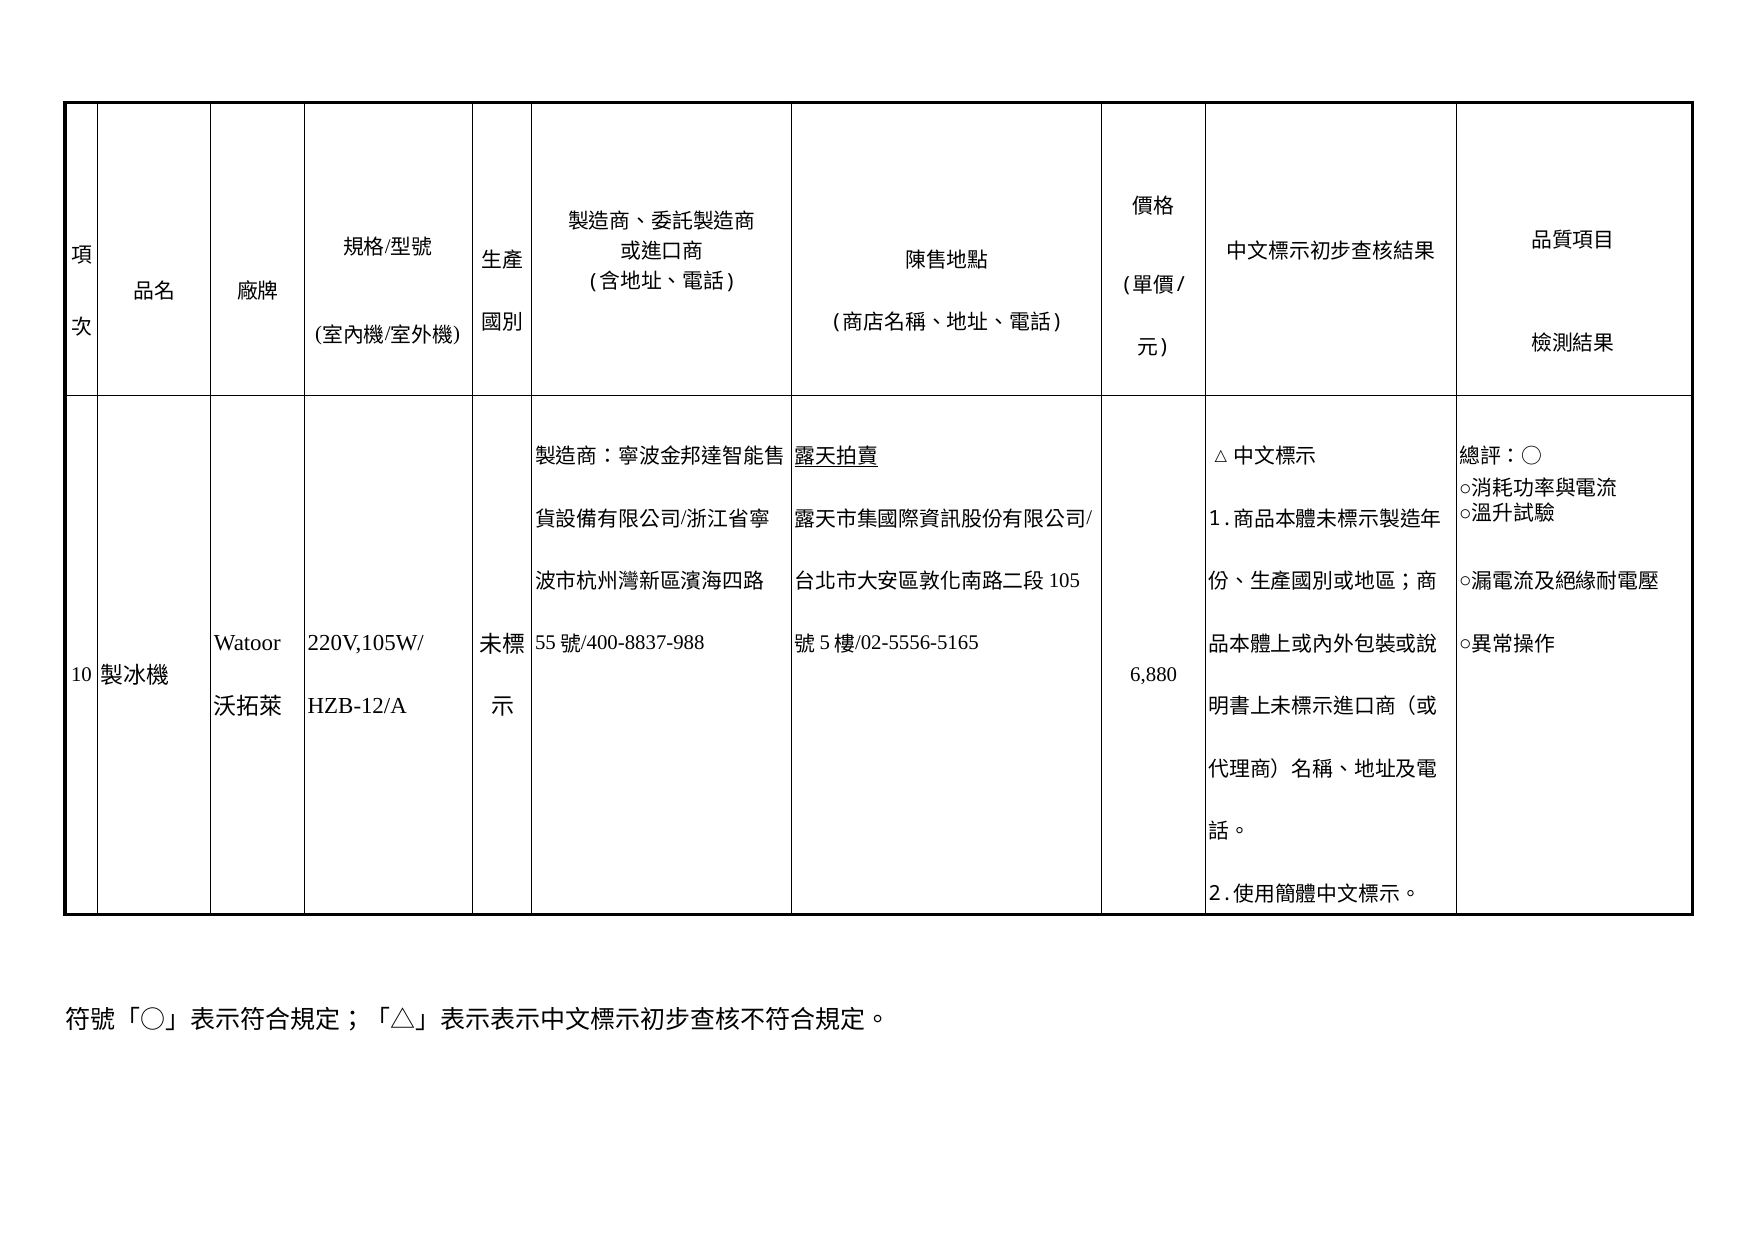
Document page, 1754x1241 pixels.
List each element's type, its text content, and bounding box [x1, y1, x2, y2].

table_header 規格/型號 (室內機/室外機) [305, 104, 472, 395]
table_header 廠牌 [211, 104, 304, 395]
table_cell 露天拍賣 露天市集國際資訊股份有限公司/台北市大安區敦化南路二段105號5樓/02-5556-5165 [792, 396, 1101, 913]
table_header 價格 (單價/元) [1102, 104, 1205, 395]
text 符號「○」表示符合規定；「△」表示表示中文標示初步查核不符合規定。 [65, 976, 1689, 1038]
table_header 陳售地點 (商店名稱、地址、電話) [792, 104, 1101, 395]
table_cell 6,880 [1102, 396, 1205, 913]
table_cell 未標示 [473, 396, 531, 913]
table_cell △中文標示 1.商品本體未標示製造年份、生產國別或地區；商品本體上或內外包裝或說明書上未標示進口商（或代理商）名稱、地址及電話。 2.使用簡體中文標示。 [1206, 396, 1456, 913]
table_header 中文標示初步查核結果 [1206, 104, 1456, 395]
table_cell 製造商：寧波金邦達智能售貨設備有限公司/浙江省寧波市杭州灣新區濱海四路55號/400-8837-988 [532, 396, 791, 913]
table_header 品名 [98, 104, 210, 395]
table_header 生產國別 [473, 104, 531, 395]
table_cell 製冰機 [98, 396, 210, 913]
table_header 項 次 [67, 104, 97, 395]
table_cell 10 [67, 396, 97, 913]
table_cell 220V,105W/ HZB-12/A [305, 396, 472, 913]
table_header 品質項目 檢測結果 [1457, 104, 1691, 395]
table_cell Watoor沃拓萊 [211, 396, 304, 913]
table_cell 總評：○ ○消耗功率與電流 ○溫升試驗 ○漏電流及絕緣耐電壓 ○異常操作 [1457, 396, 1691, 913]
table_header 製造商、委託製造商 或進口商 (含地址、電話) [532, 104, 791, 395]
